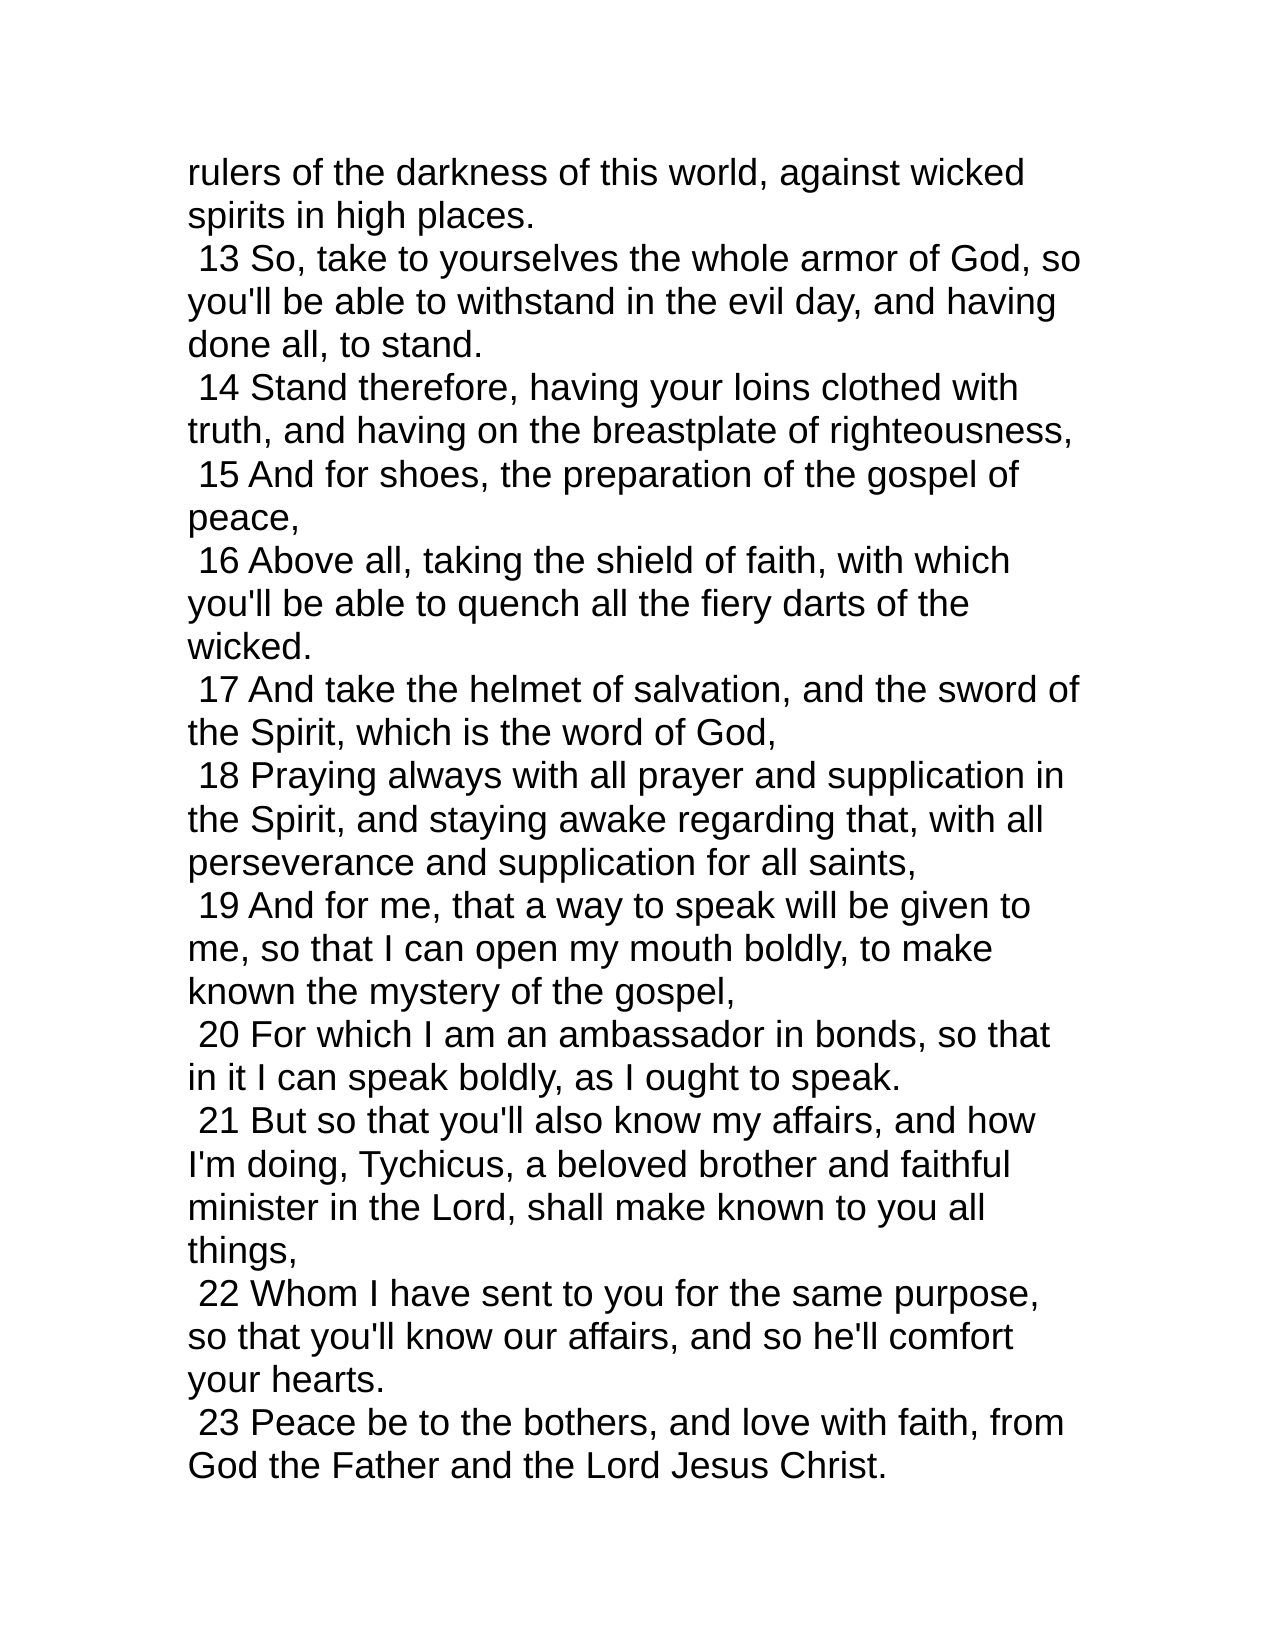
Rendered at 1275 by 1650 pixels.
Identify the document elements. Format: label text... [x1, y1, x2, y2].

text 18 Praying always with all prayer and supplication in the Spirit, and staying awake regarding that, with all perseverance and supplication for all saints, [187, 754, 1087, 883]
text 15 And for shoes, the preparation of the gospel of peace, [187, 452, 1087, 538]
text 20 For which I am an ambassador in bonds, so that in it I can speak boldly, as I ought to speak. [187, 1012, 1087, 1099]
text 13 So, take to yourselves the whole armor of God, so you'll be able to withstand in the evil day, and having done all, to stand. [187, 236, 1087, 366]
text 14 Stand therefore, having your loins clothed with truth, and having on the breastplate of righteousness, [187, 366, 1087, 452]
text 21 But so that you'll also know my affairs, and how I'm doing, Tychicus, a beloved brother and faithful minister in the Lord, shall make known to you all things, [187, 1099, 1087, 1271]
text 22 Whom I have sent to you for the same purpose, so that you'll know our affairs, and so he'll comfort your hearts. [187, 1271, 1087, 1401]
text 17 And take the helmet of salvation, and the sword of the Spirit, which is the word of God, [187, 667, 1087, 754]
text 23 Peace be to the bothers, and love with faith, from God the Father and the Lord Jesus Christ. [187, 1401, 1087, 1487]
text 19 And for me, that a way to speak will be given to me, so that I can open my mouth boldly, to make known the mystery of the gospel, [187, 883, 1087, 1012]
text rulers of the darkness of this world, against wicked spirits in high places. [187, 150, 1087, 236]
text 16 Above all, taking the shield of faith, with which you'll be able to quench all the fiery darts of the wicked. [187, 538, 1087, 667]
